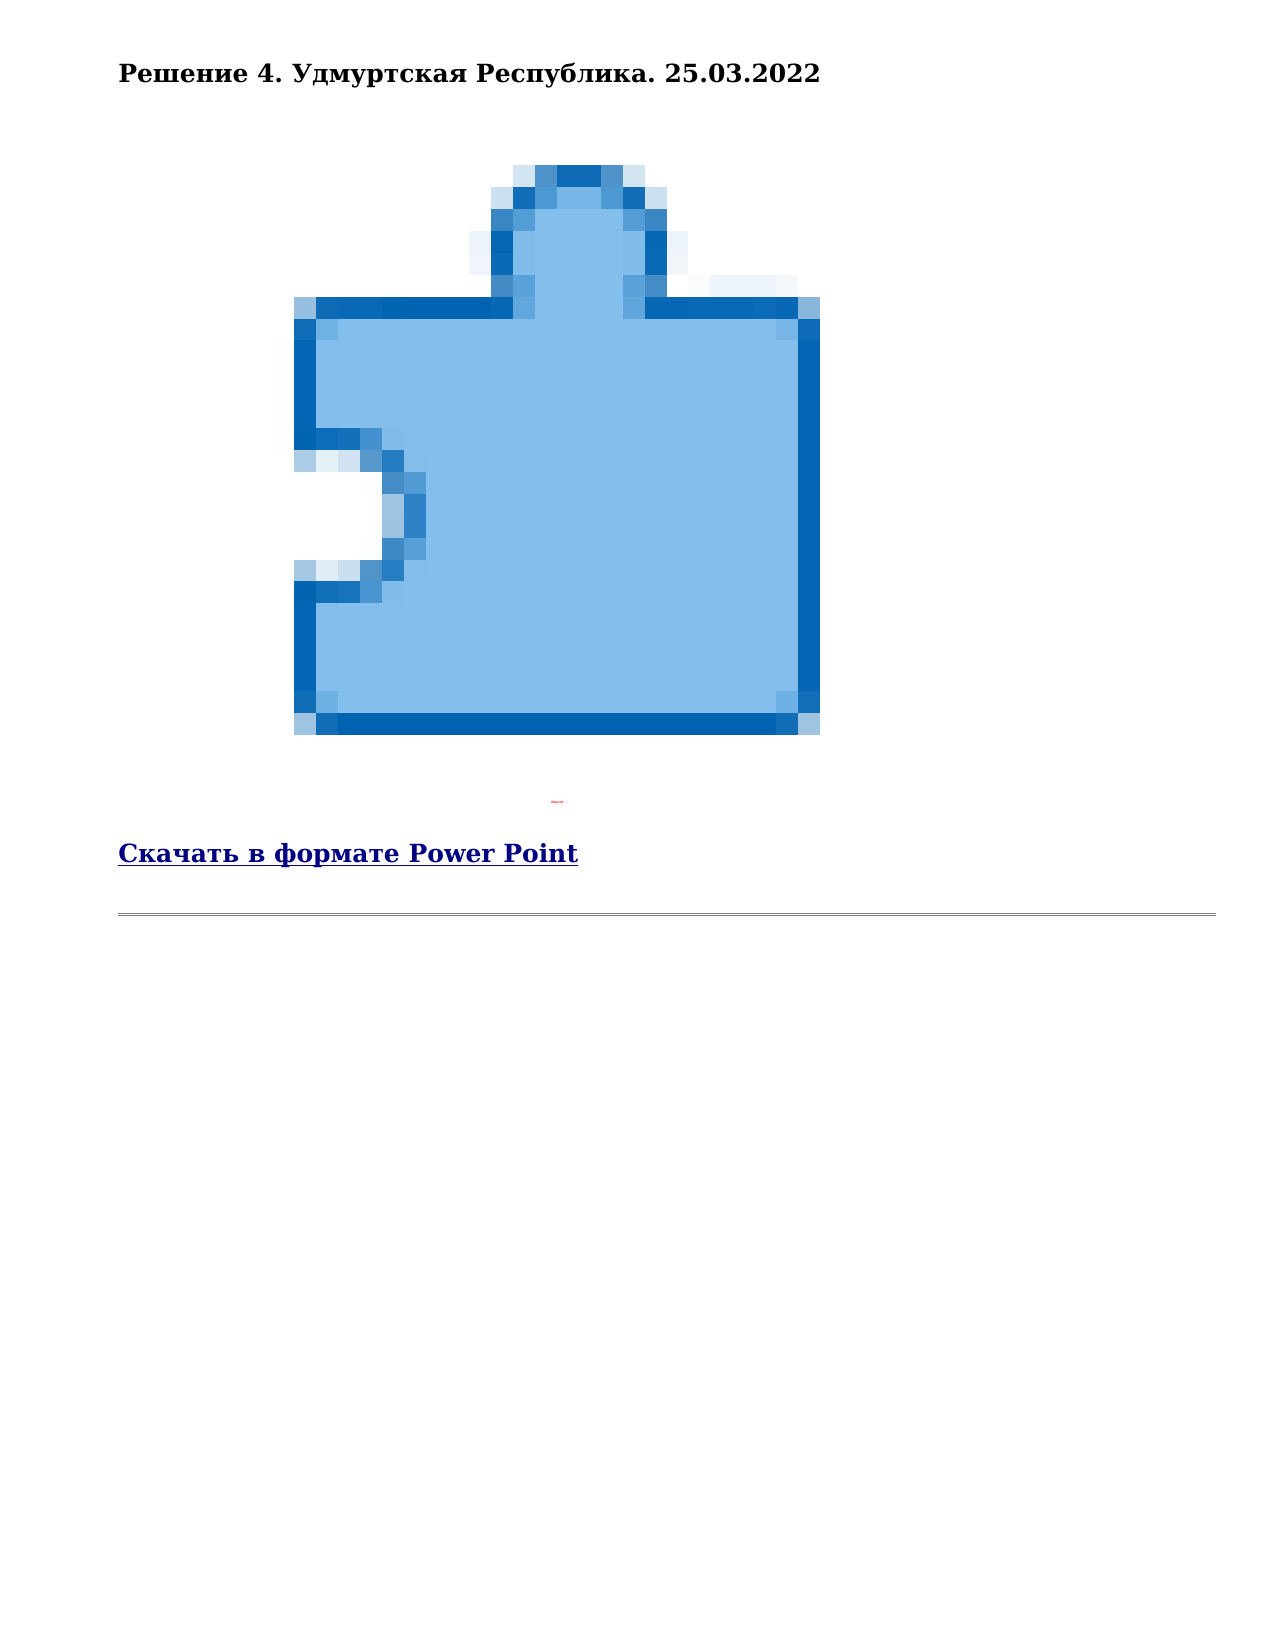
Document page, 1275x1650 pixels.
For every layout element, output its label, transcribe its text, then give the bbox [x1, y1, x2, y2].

text Скачать в формате Power Point [118, 839, 1216, 869]
subtitle Решение 4. Удмуртская Республика. 25.03.2022 [118, 59, 1216, 88]
